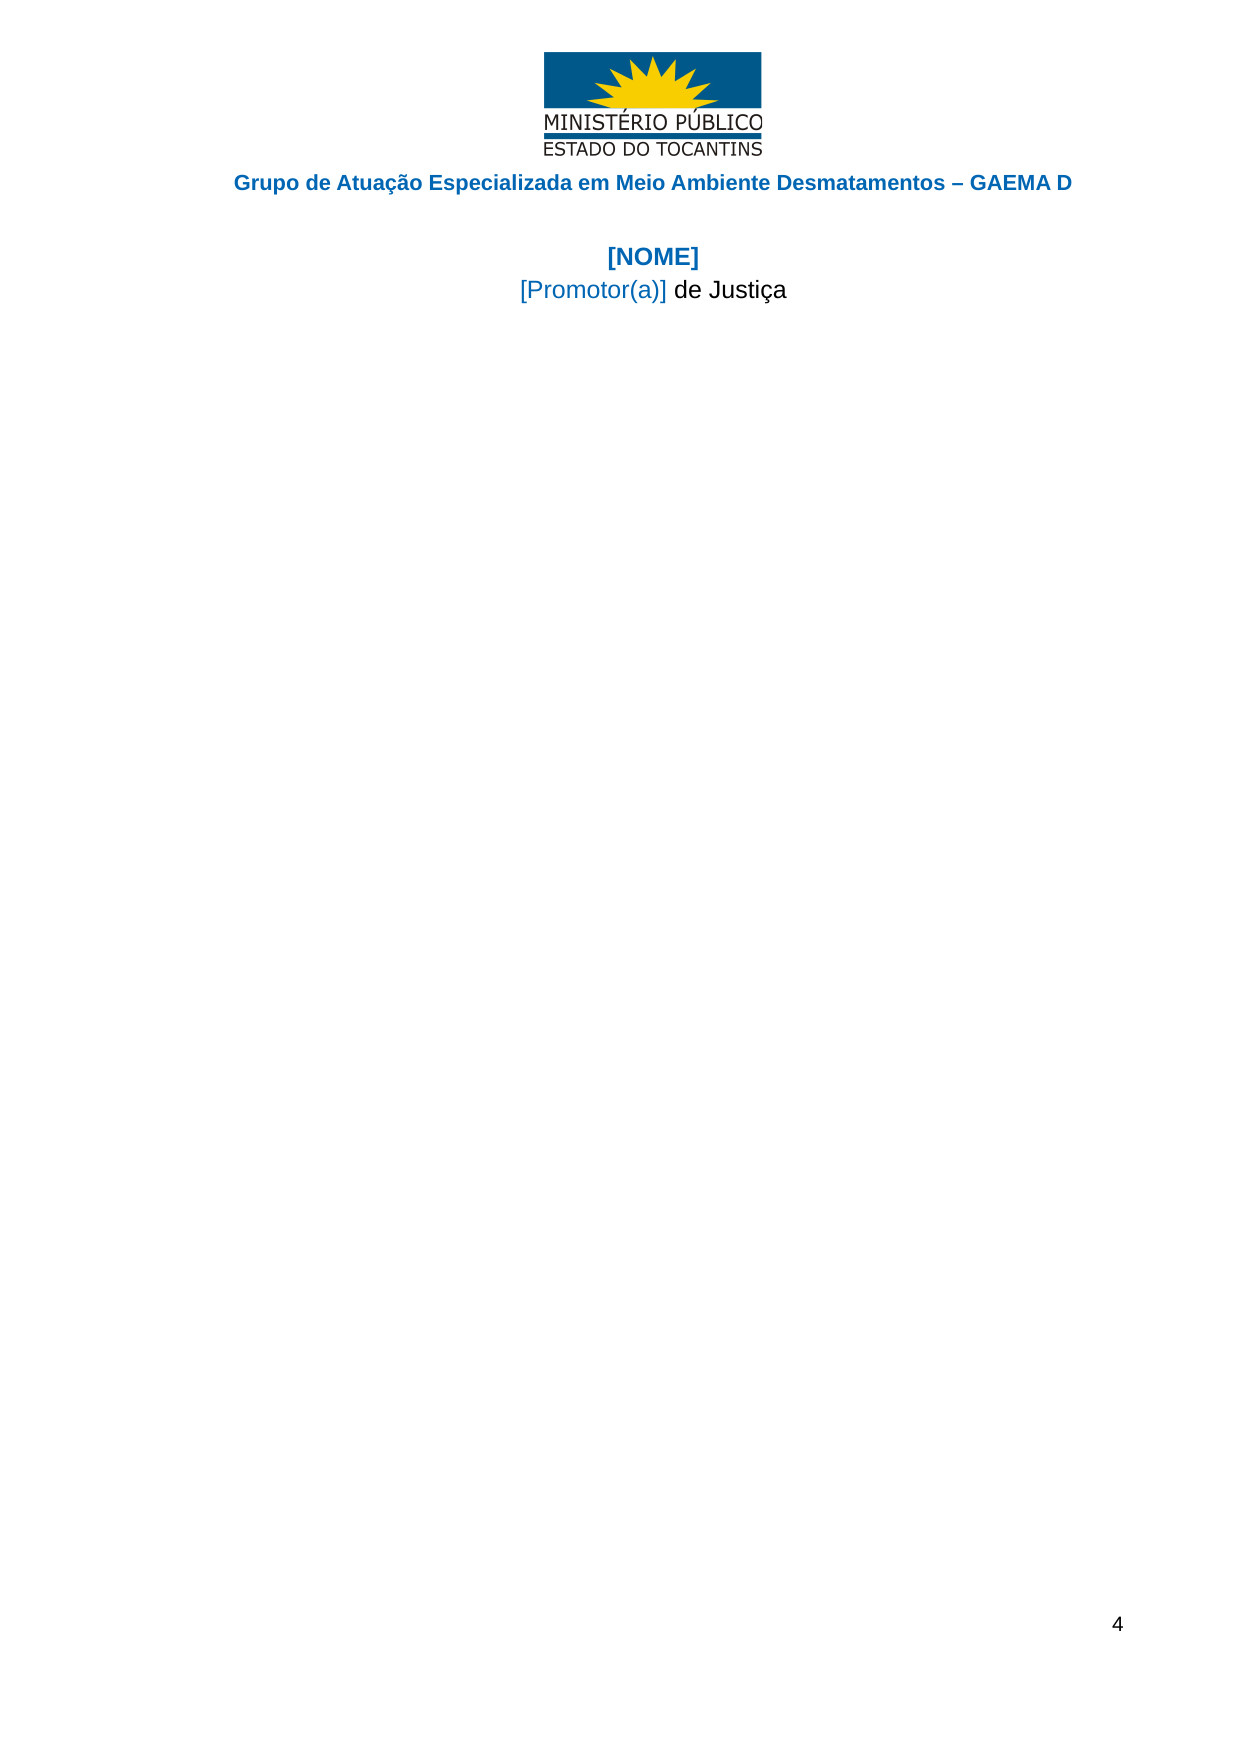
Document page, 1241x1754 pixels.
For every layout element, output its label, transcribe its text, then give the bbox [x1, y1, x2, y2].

picture [544, 52, 763, 156]
text [NOME] [183, 242, 1123, 271]
text [Promotor(a)] de Justiça [183, 275, 1123, 304]
